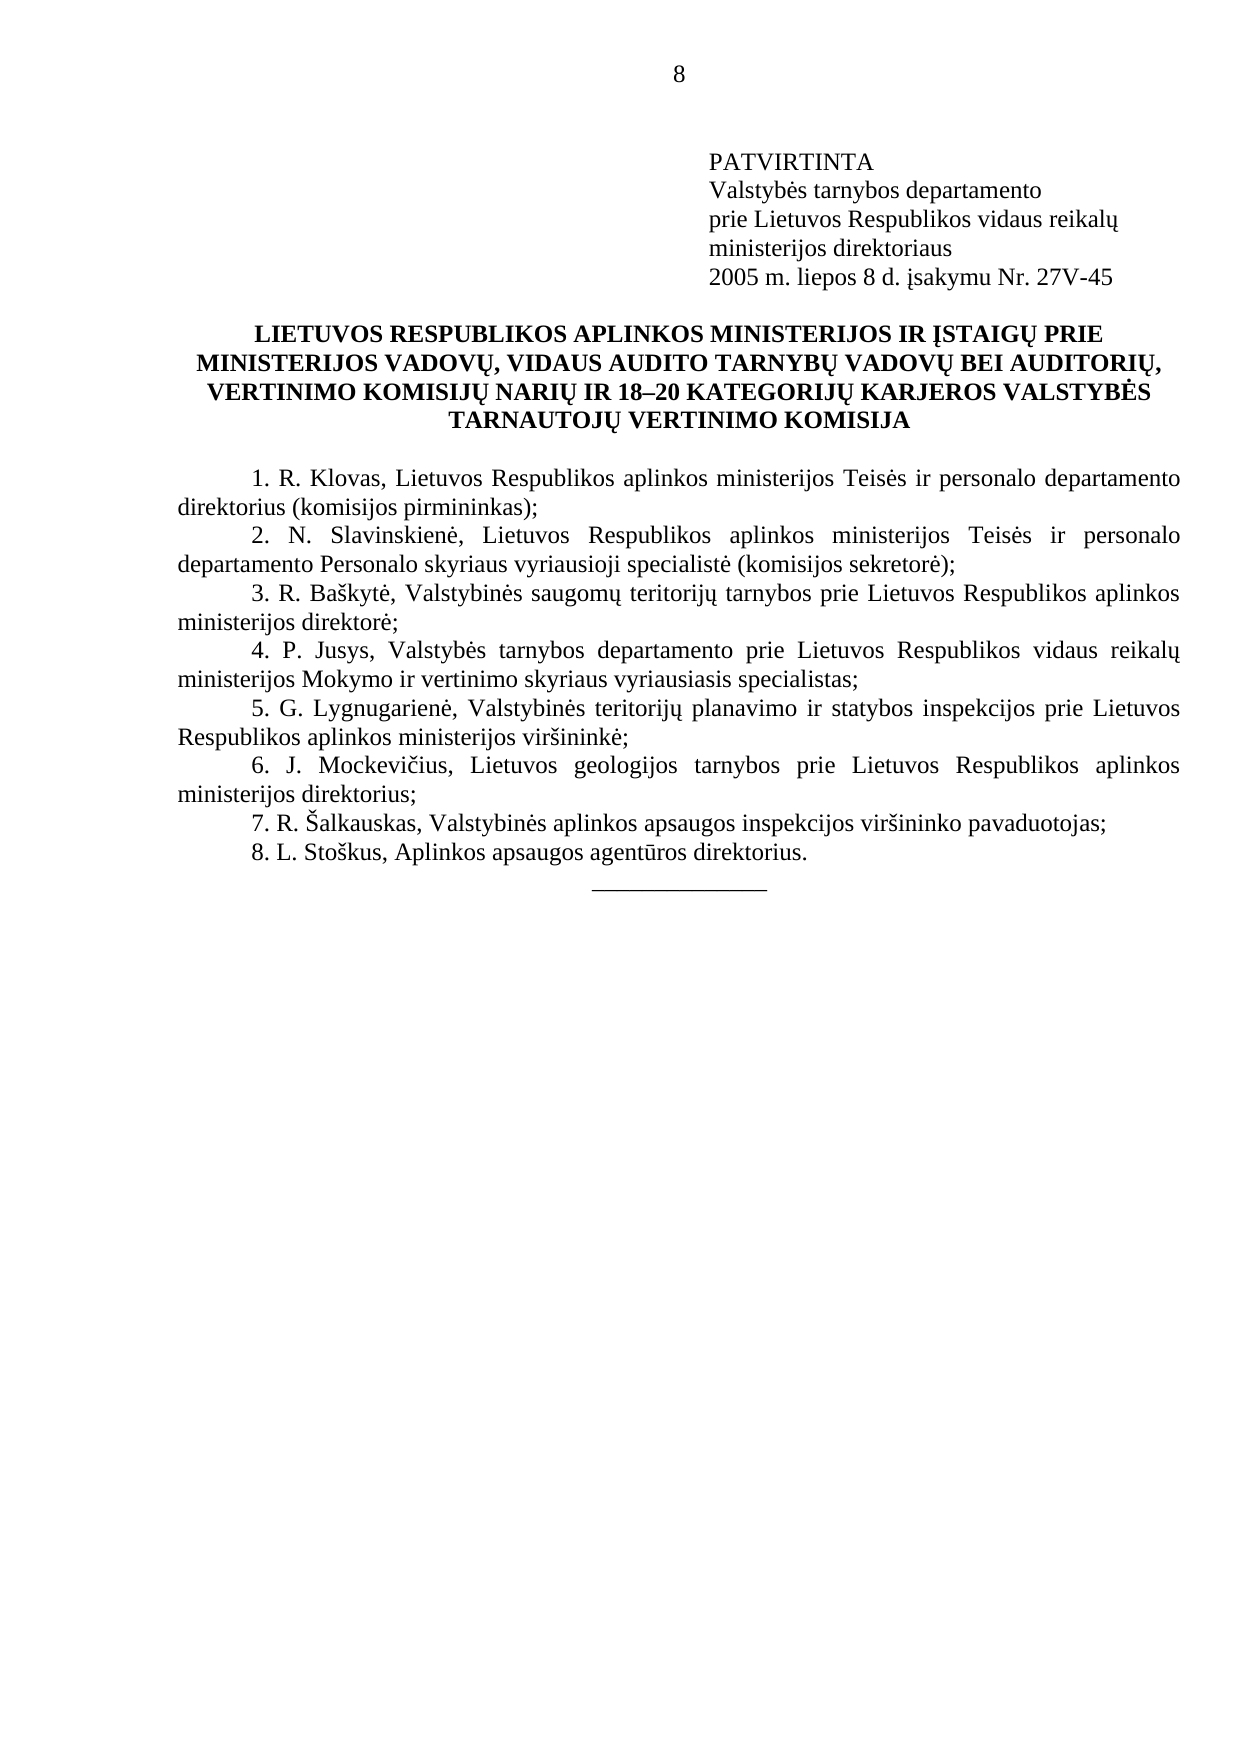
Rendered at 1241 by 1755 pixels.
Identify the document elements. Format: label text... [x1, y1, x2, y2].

text Valstybės tarnybos departamento [177, 176, 1181, 204]
text ______________ [177, 866, 1181, 894]
text 3. R. Baškytė, Valstybinės saugomų teritorijų tarnybos prie Lietuvos Respublikos aplinkos ministerijos direktorė; [177, 578, 1181, 636]
text 2005 m. liepos 8 d. įsakymu Nr. 27V-45 [177, 262, 1181, 291]
text 1. R. Klovas, Lietuvos Respublikos aplinkos ministerijos Teisės ir personalo departamento direktorius (komisijos pirmininkas); [177, 463, 1181, 521]
text lietuvos respublikos Aplinkos ministerijos ir įstaigų prie ministerijos vadovų, vidaus audito tarnybų vadovų BEI AUDITORIŲ, vertinimo komisijų narių ir 18–20 kategorijų karjeros valstybės tarnautojų vertinimo komisija [177, 319, 1181, 434]
text 7. R. Šalkauskas, Valstybinės aplinkos apsaugos inspekcijos viršininko pavaduotojas; [177, 808, 1181, 837]
text 8. L. Stoškus, Aplinkos apsaugos agentūros direktorius. [177, 837, 1181, 866]
text 6. J. Mockevičius, Lietuvos geologijos tarnybos prie Lietuvos Respublikos aplinkos ministerijos direktorius; [177, 751, 1181, 808]
text prie Lietuvos Respublikos vidaus reikalų [177, 204, 1181, 233]
text ministerijos direktoriaus [177, 233, 1181, 262]
text PATVIRTINTA [177, 147, 1181, 176]
text 2. N. Slavinskienė, Lietuvos Respublikos aplinkos ministerijos Teisės ir personalo departamento Personalo skyriaus vyriausioji specialistė (komisijos sekretorė); [177, 521, 1181, 578]
text 5. G. Lygnugarienė, Valstybinės teritorijų planavimo ir statybos inspekcijos prie Lietuvos Respublikos aplinkos ministerijos viršininkė; [177, 693, 1181, 751]
text 4. P. Jusys, Valstybės tarnybos departamento prie Lietuvos Respublikos vidaus reikalų ministerijos Mokymo ir vertinimo skyriaus vyriausiasis specialistas; [177, 636, 1181, 693]
